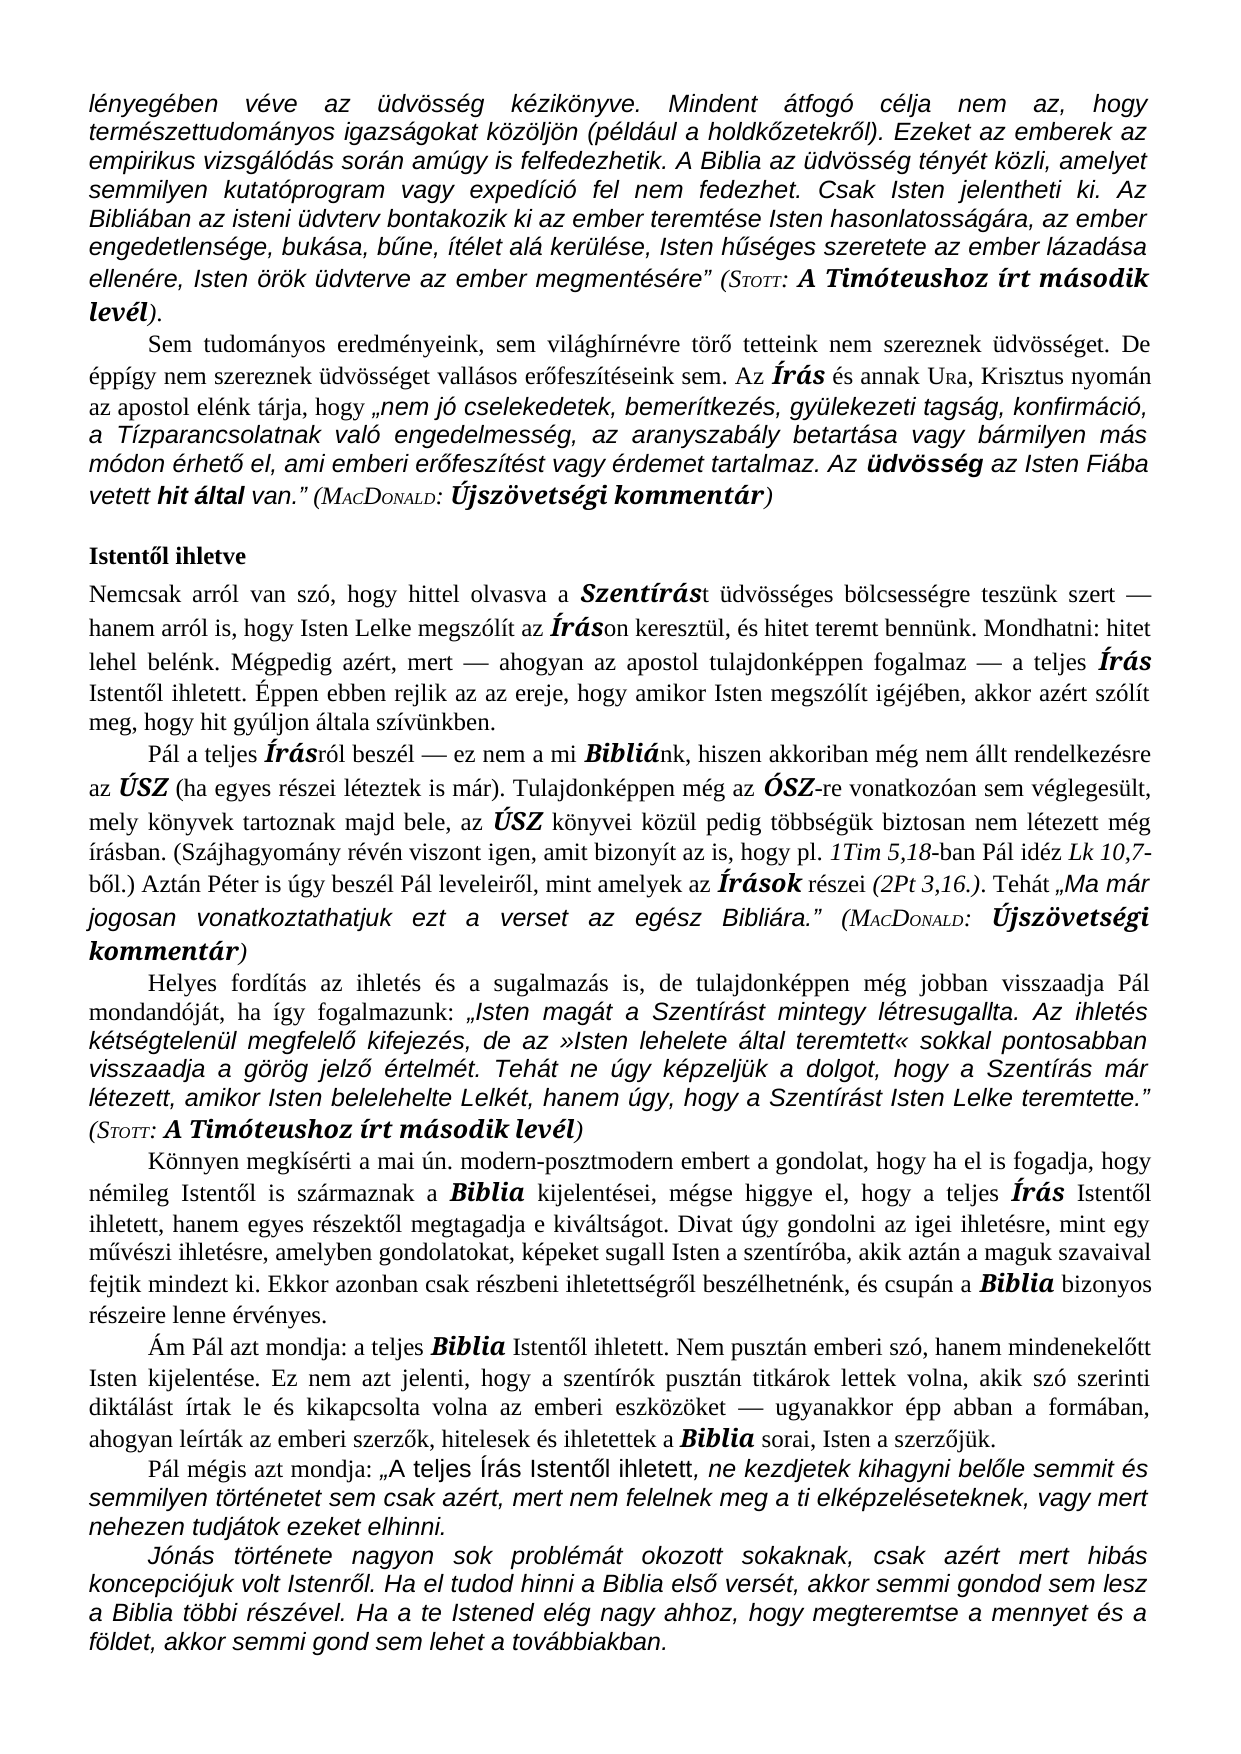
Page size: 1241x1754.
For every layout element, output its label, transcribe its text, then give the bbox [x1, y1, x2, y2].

text lényegében véve az üdvösség kézikönyve. Mindent átfogó célja nem az, hogy természettudományos igazságokat közöljön (például a holdkőzetekről). Ezeket az emberek az empirikus vizsgálódás során amúgy is felfedezhetik. A Biblia az üdvösség tényét közli, amelyet semmilyen kutatóprogram vagy expedíció fel nem fedezhet. Csak Isten jelentheti ki. Az Bibliában az isteni üdvterv bontakozik ki az ember teremtése Isten hasonlatosságára, az ember engedetlensége, bukása, bűne, ítélet alá kerülése, Isten hűséges szeretete az ember lázadása ellenére, Isten örök üdvterve az ember megmentésére” (Stott: A Timóteushoz írt második levél). [88, 88, 1152, 329]
text Könnyen megkísérti a mai ún. modern-posztmodern embert a gondolat, hogy ha el is fogadja, hogy némileg Istentől is származnak a Biblia kijelentései, mégse higgye el, hogy a teljes Írás Istentől ihletett, hanem egyes részektől megtagadja e kiváltságot. Divat úgy gondolni az igei ihletésre, mint egy művészi ihletésre, amelyben gondolatokat, képeket sugall Isten a szentíróba, akik aztán a maguk szavaival fejtik mindezt ki. Ekkor azonban csak részbeni ihletettségről beszélhetnénk, és csupán a Biblia bizonyos részeire lenne érvényes. [88, 1146, 1152, 1329]
text Helyes fordítás az ihletés és a sugalmazás is, de tulajdonképpen még jobban visszaadja Pál mondandóját, ha így fogalmazunk: „Isten magát a Szentírást mintegy létresugallta. Az ihletés kétségtelenül megfelelő kifejezés, de az »Isten lehelete által teremtett« sokkal pontosabban visszaadja a görög jelző értelmét. Tehát ne úgy képzeljük a dolgot, hogy a Szentírás már létezett, amikor Isten belelehelte Lelkét, hanem úgy, hogy a Szentírást Isten Lelke teremtette.” (Stott: A Timóteushoz írt második levél) [88, 968, 1152, 1146]
text Pál mégis azt mondja: „A teljes Írás Istentől ihletett, ne kezdjetek kihagyni belőle semmit és semmilyen történetet sem csak azért, mert nem felelnek meg a ti elképzeléseteknek, vagy mert nehezen tudjátok ezeket elhinni. [88, 1454, 1152, 1541]
text Sem tudományos eredményeink, sem világhírnévre törő tetteink nem szereznek üdvösséget. De éppígy nem szereznek üdvösséget vallásos erőfeszítéseink sem. Az Írás és annak Ura, Krisztus nyomán az apostol elénk tárja, hogy „nem jó cselekedetek, bemerítkezés, gyülekezeti tagság, konfirmáció, a Tízparancsolatnak való engedelmesség, az aranyszabály betartása vagy bármilyen más módon érhető el, ami emberi erőfeszítést vagy érdemet tartalmaz. Az üdvösség az Isten Fiába vetett hit által van.” (MacDonald: Újszövetségi kommentár) [88, 329, 1152, 512]
subtitle Istentől ihletve [88, 541, 1152, 570]
text Ám Pál azt mondja: a teljes Biblia Istentől ihletett. Nem pusztán emberi szó, hanem mindenekelőtt Isten kijelentése. Ez nem azt jelenti, hogy a szentírók pusztán titkárok lettek volna, akik szó szerinti diktálást írtak le és kikapcsolta volna az emberi eszközöket ― ugyanakkor épp abban a formában, ahogyan leírták az emberi szerzők, hitelesek és ihletettek a Biblia sorai, Isten a szerzőjük. [88, 1329, 1152, 1454]
text Pál a teljes Írásról beszél ― ez nem a mi Bibliánk, hiszen akkoriban még nem állt rendelkezésre az ÚSZ (ha egyes részei léteztek is már). Tulajdonképpen még az ÓSZ-re vonatkozóan sem véglegesült, mely könyvek tartoznak majd bele, az ÚSZ könyvei közül pedig többségük biztosan nem létezett még írásban. (Szájhagyomány révén viszont igen, amit bizonyít az is, hogy pl. 1Tim 5,18-ban Pál idéz Lk 10,7-ből.) Aztán Péter is úgy beszél Pál leveleiről, mint amelyek az Írások részei (2Pt 3,16.). Tehát „Ma már jogosan vonatkoztathatjuk ezt a verset az egész Bibliára.” (MacDonald: Újszövetségi kommentár) [88, 736, 1152, 968]
text Jónás története nagyon sok problémát okozott sokaknak, csak azért mert hibás koncepciójuk volt Istenről. Ha el tudod hinni a Biblia első versét, akkor semmi gondod sem lesz a Biblia többi részével. Ha a te Istened elég nagy ahhoz, hogy megteremtse a mennyet és a földet, akkor semmi gond sem lehet a továbbiakban. [88, 1541, 1152, 1656]
text Nemcsak arról van szó, hogy hittel olvasva a Szentírást üdvösséges bölcsességre teszünk szert ― hanem arról is, hogy Isten Lelke megszólít az Íráson keresztül, és hitet teremt bennünk. Mondhatni: hitet lehel belénk. Mégpedig azért, mert ― ahogyan az apostol tulajdonképpen fogalmaz ― a teljes Írás Istentől ihletett. Éppen ebben rejlik az az ereje, hogy amikor Isten megszólít igéjében, akkor azért szólít meg, hogy hit gyúljon általa szívünkben. [88, 576, 1152, 736]
